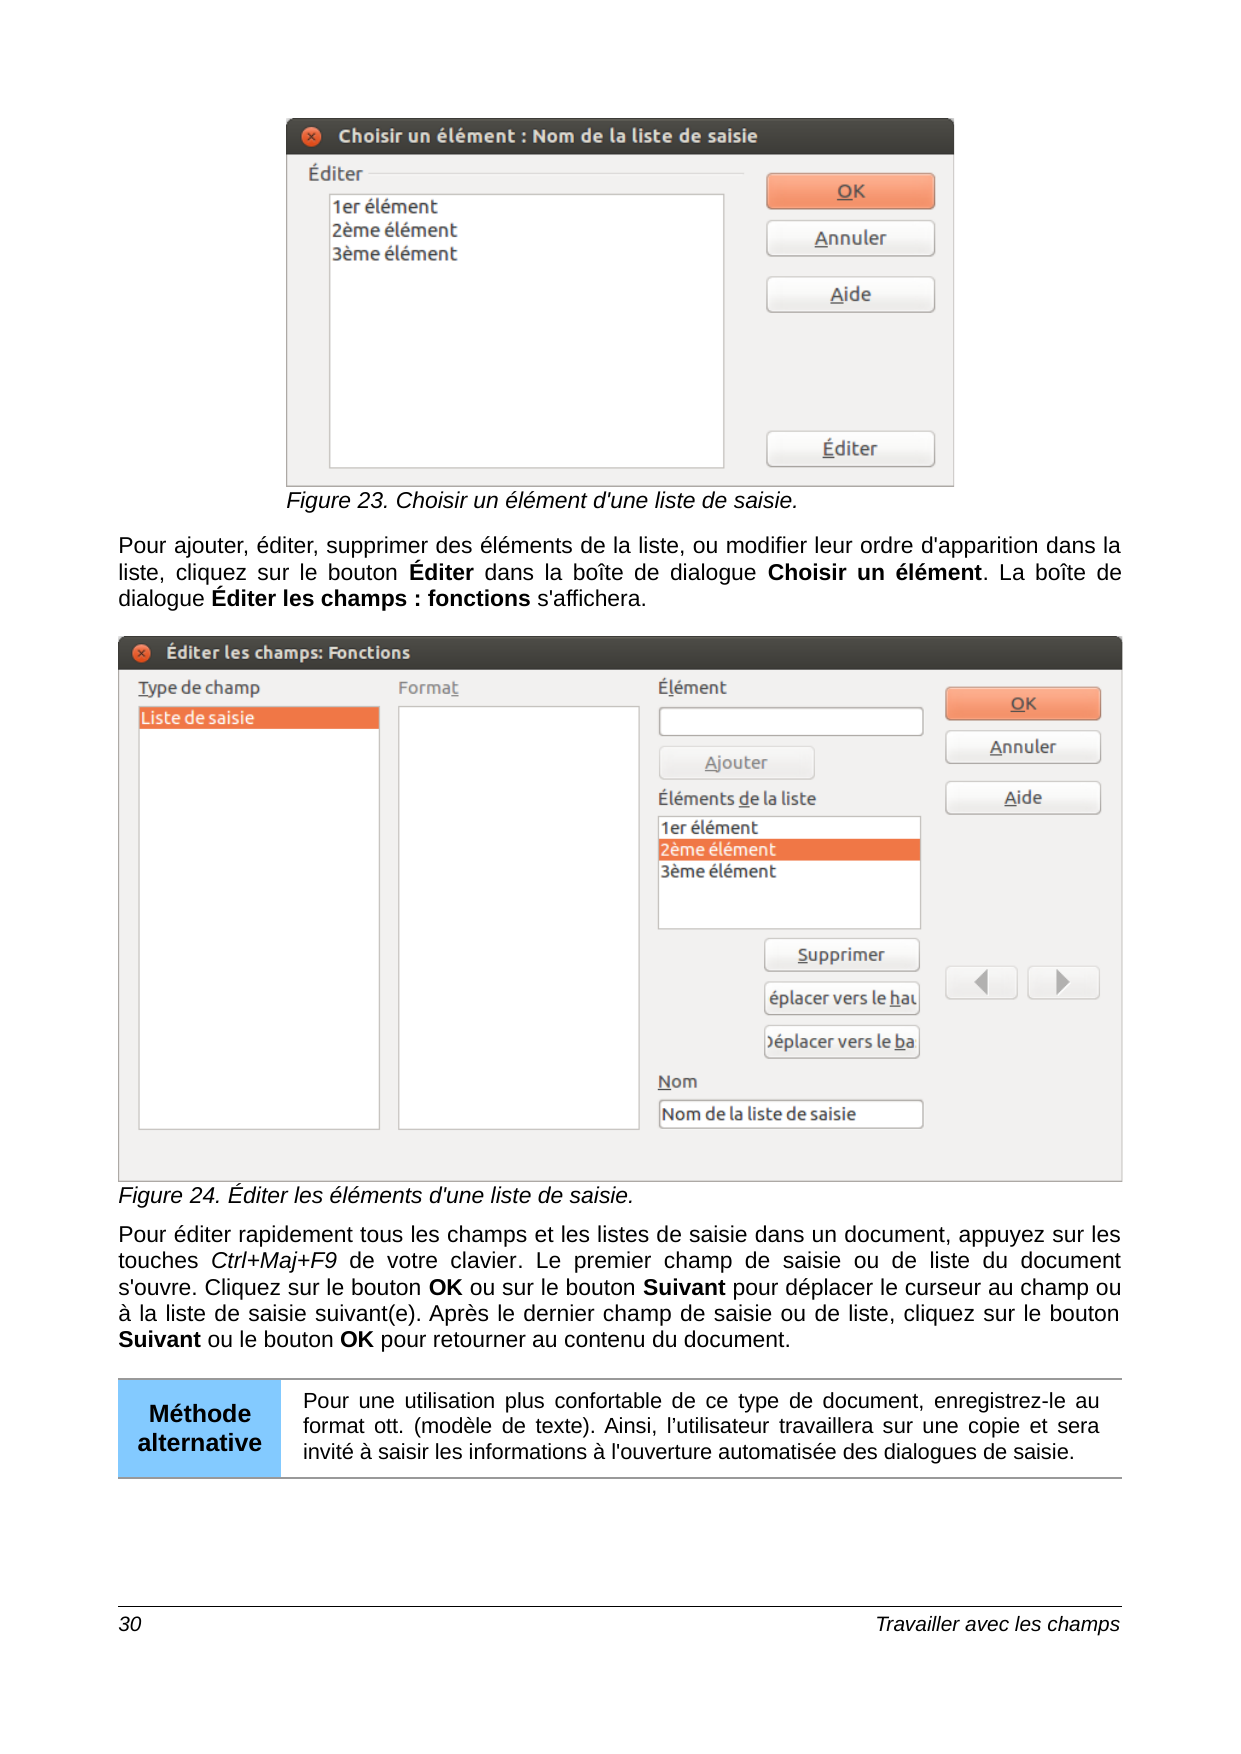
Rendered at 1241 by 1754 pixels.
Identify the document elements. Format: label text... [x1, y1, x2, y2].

text Pour éditer rapidement tous les champs et les listes de saisie dans un document, appuyez sur les touches Ctrl+Maj+F9 de votre clavier. Le premier champ de saisie ou de liste du document s'ouvre. Cliquez sur le bouton OK ou sur le bouton Suivant pour déplacer le curseur au champ ou à la liste de saisie suivant(e). Après le dernier champ de saisie ou de liste, cliquez sur le bouton Suivant ou le bouton OK pour retourner au contenu du document. [118, 1221, 1122, 1352]
table_header Méthode alternative [118, 1380, 281, 1477]
table_header Pour une utilisation plus confortable de ce type de document, enregistrez-le au format ott. (modèle de texte). Ainsi, l’utilisateur travaillera sur une copie et sera invité à saisir les informations à l'ouverture automatisée des dialogues de saisie. [281, 1380, 1122, 1477]
text Figure 24. Éditer les éléments d'une liste de saisie. [118, 1182, 1122, 1208]
picture [118, 636, 1123, 1182]
text Figure 23. Choisir un élément d'une liste de saisie. [286, 487, 954, 513]
picture [286, 118, 955, 487]
text Pour ajouter, éditer, supprimer des éléments de la liste, ou modifier leur ordre d'apparition dans la liste, cliquez sur le bouton Éditer dans la boîte de dialogue Choisir un élément. La boîte de dialogue Éditer les champs : fonctions s'affichera. [118, 532, 1122, 611]
